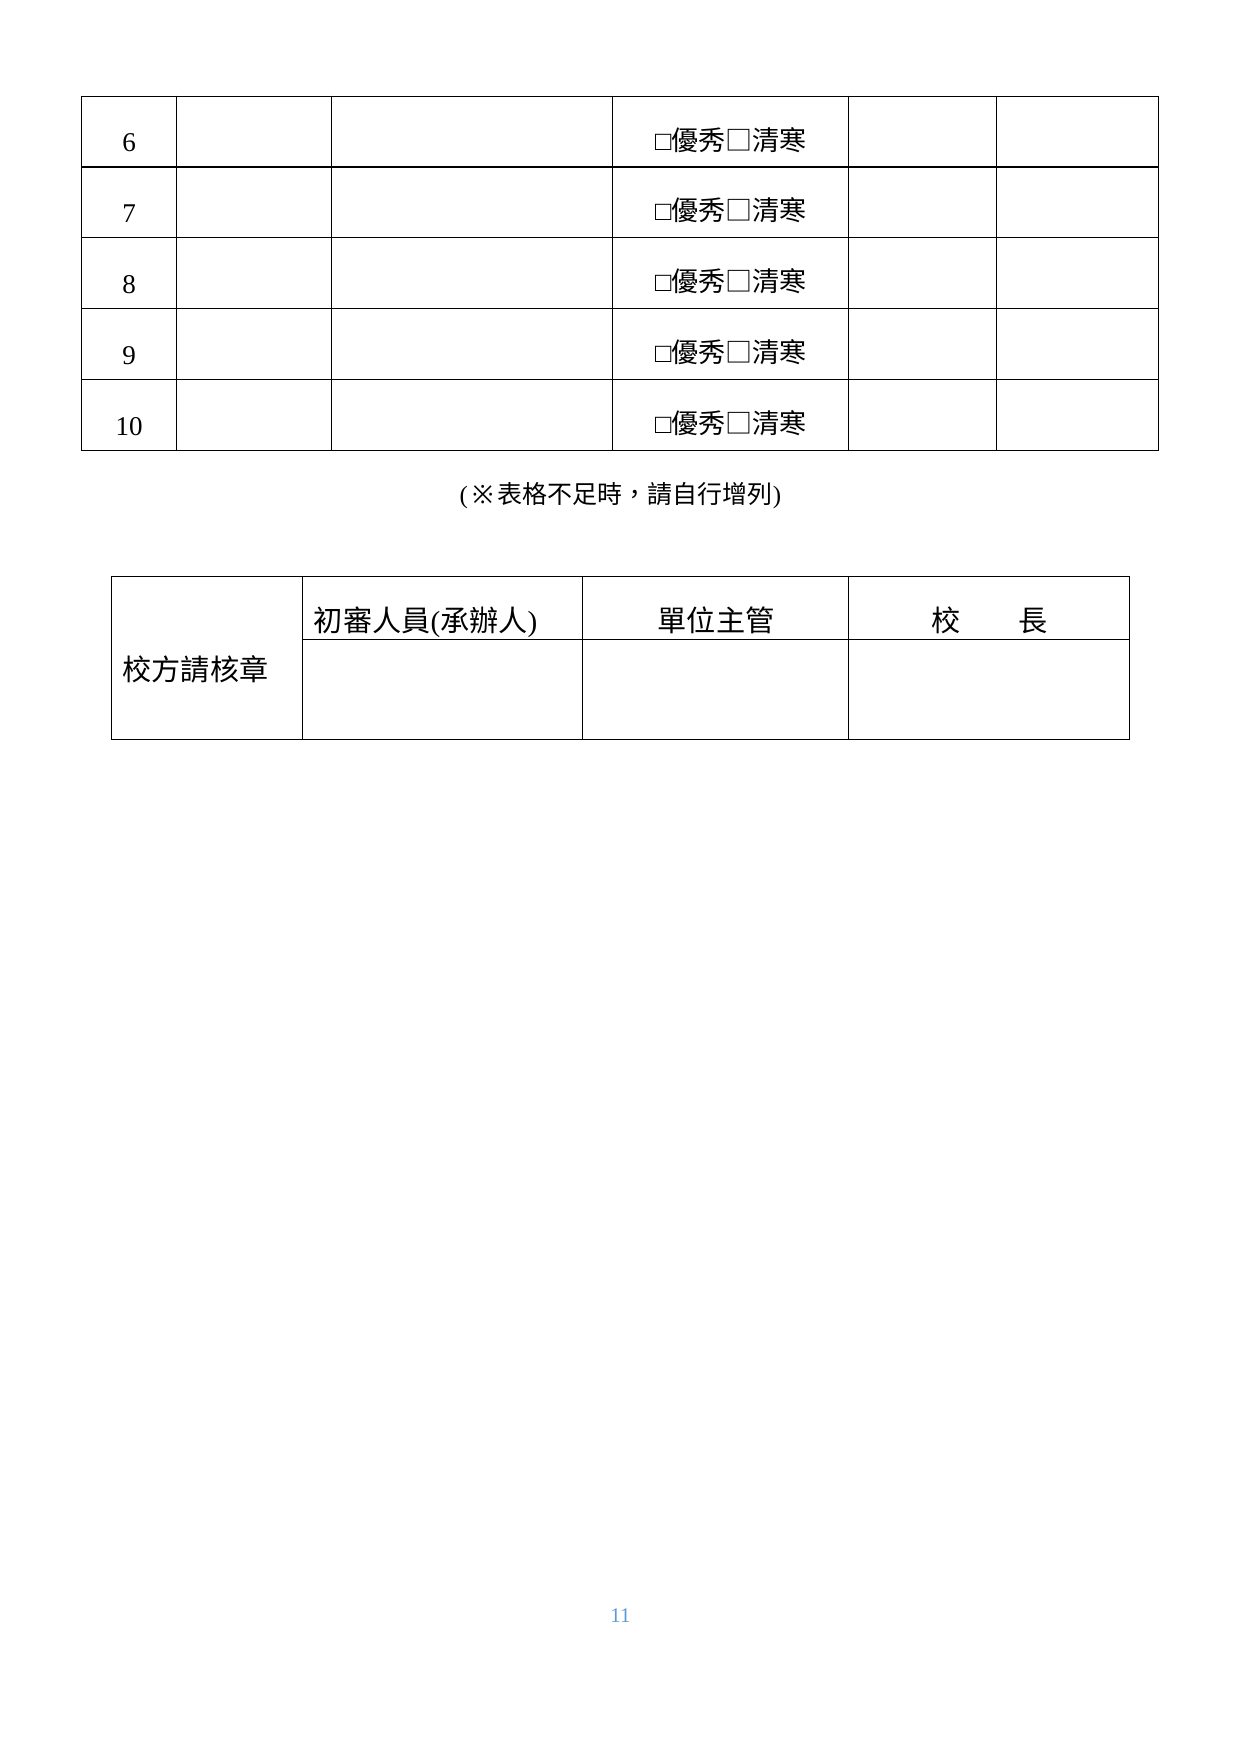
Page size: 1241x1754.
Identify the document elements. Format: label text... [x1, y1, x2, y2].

table_cell [332, 309, 612, 379]
table_cell □優秀□清寒 [613, 380, 848, 450]
table_cell [997, 238, 1158, 308]
table_cell 10 [82, 380, 176, 450]
table_cell [849, 380, 996, 450]
table_cell [177, 380, 331, 450]
table_header 初審人員(承辦人) [303, 577, 582, 639]
table_cell [849, 309, 996, 379]
table_cell [177, 168, 331, 237]
table_cell [332, 238, 612, 308]
table_header 單位主管 [583, 577, 848, 639]
table_cell 8 [82, 238, 176, 308]
table_cell 7 [82, 168, 176, 237]
table_cell [332, 380, 612, 450]
table_cell 6 [82, 97, 176, 166]
table_cell [849, 238, 996, 308]
table_cell [177, 309, 331, 379]
table_cell [997, 380, 1158, 450]
table_cell [177, 97, 331, 166]
table_cell □優秀□清寒 [613, 238, 848, 308]
table_cell [849, 97, 996, 166]
table_cell [583, 640, 848, 738]
table_cell [332, 97, 612, 166]
table_cell 9 [82, 309, 176, 379]
table_cell [997, 309, 1158, 379]
table_header 校 長 [849, 577, 1129, 639]
table_cell □優秀□清寒 [613, 168, 848, 237]
table_cell [849, 640, 1129, 738]
table_cell □優秀□清寒 [613, 97, 848, 166]
table_cell [177, 238, 331, 308]
table_cell [332, 168, 612, 237]
table_cell [849, 168, 996, 237]
table_cell [303, 640, 582, 738]
table_header 校方請核章 [112, 577, 302, 738]
table_cell [997, 168, 1158, 237]
table_cell □優秀□清寒 [613, 309, 848, 379]
table_cell [997, 97, 1158, 166]
text (※表格不足時，請自行增列) [47, 451, 1193, 513]
